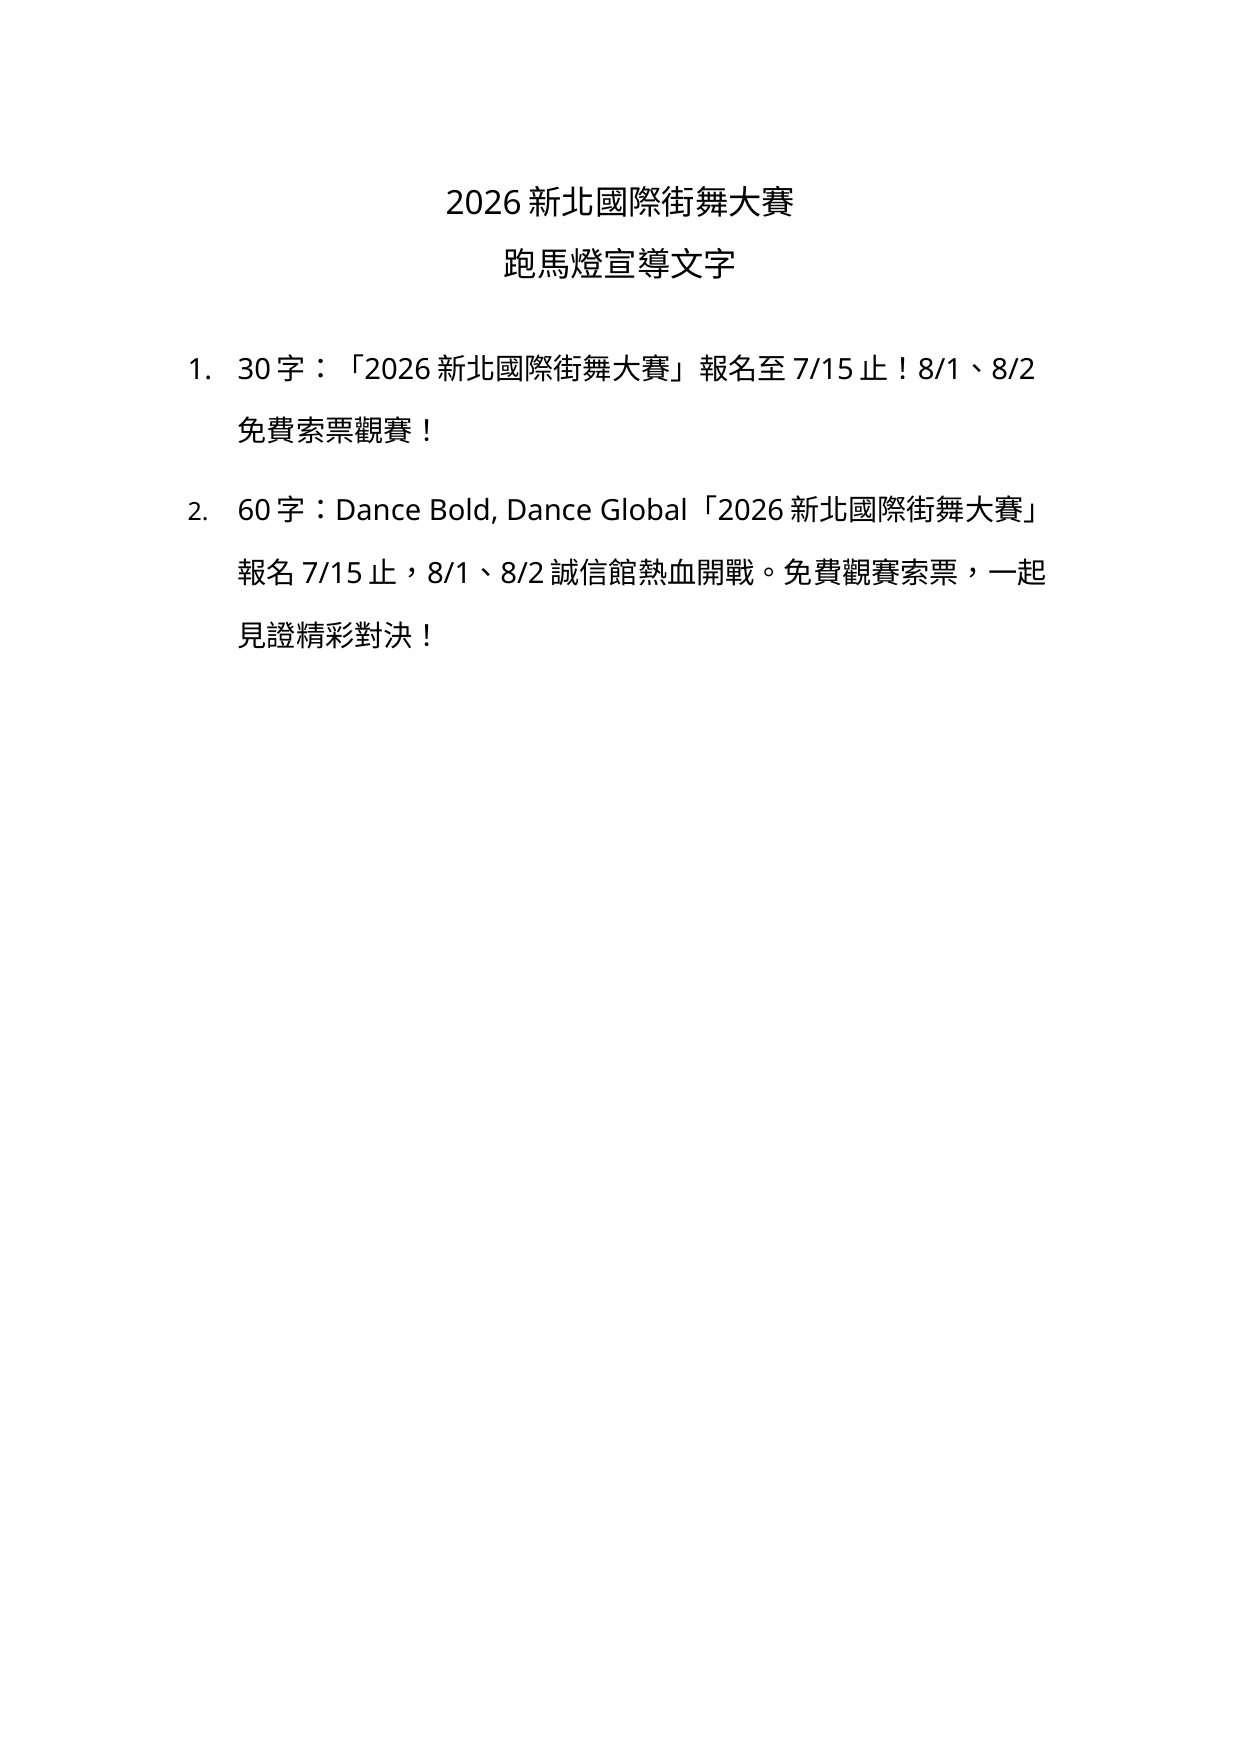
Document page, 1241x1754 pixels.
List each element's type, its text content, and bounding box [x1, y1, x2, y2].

text 跑馬燈宣導文字 [187, 221, 1053, 283]
list 30字：「2026新北國際街舞大賽」報名至7/15止！8/1、8/2免費索票觀賽！ [187, 325, 1053, 450]
text 2026新北國際街舞大賽 [187, 158, 1053, 221]
list 60字：Dance Bold, Dance Global「2026新北國際街舞大賽」報名7/15止，8/1、8/2誠信館熱血開戰。免費觀賽索票，一起見證精彩對決！ [187, 467, 1053, 654]
